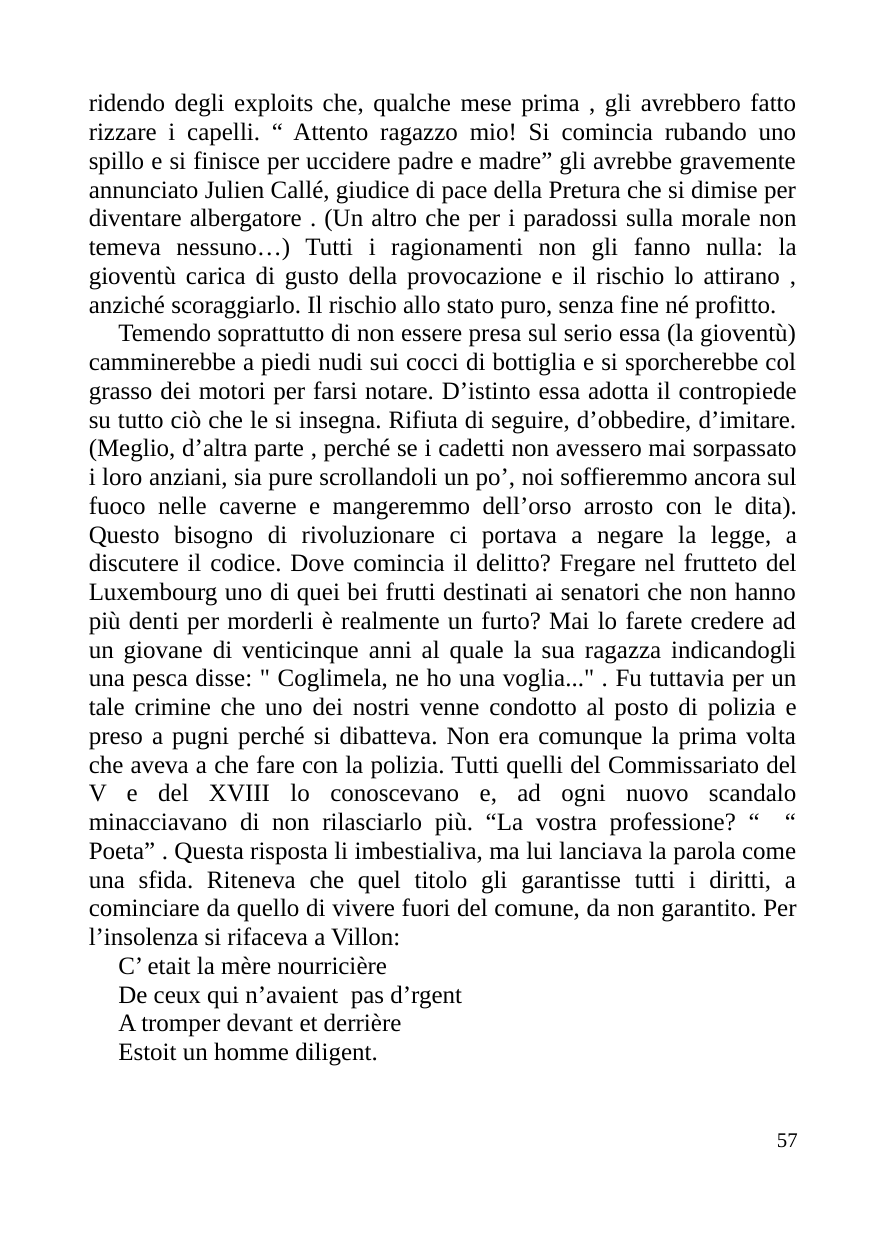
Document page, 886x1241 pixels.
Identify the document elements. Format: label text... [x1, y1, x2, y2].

text C’ etait la mère nourricière [88, 951, 797, 980]
text Estoit un homme diligent. [88, 1037, 797, 1066]
text A tromper devant et derrière [88, 1008, 797, 1037]
text Temendo soprattutto di non essere presa sul serio essa (la gioventù) camminerebbe a piedi nudi sui cocci di bottiglia e si sporcherebbe col grasso dei motori per farsi notare. D’istinto essa adotta il contropiede su tutto ciò che le si insegna. Rifiuta di seguire, d’obbedire, d’imitare. (Meglio, d’altra parte , perché se i cadetti non avessero mai sorpassato i loro anziani, sia pure scrollandoli un po’, noi soffieremmo ancora sul fuoco nelle caverne e mangeremmo dell’orso arrosto con le dita). Questo bisogno di rivoluzionare ci portava a negare la legge, a discutere il codice. Dove comincia il delitto? Fregare nel frutteto del Luxembourg uno di quei bei frutti destinati ai senatori che non hanno più denti per morderli è realmente un furto? Mai lo farete credere ad un giovane di venticinque anni al quale la sua ragazza indicandogli una pesca disse: " Coglimela, ne ho una voglia..." . Fu tuttavia per un tale crimine che uno dei nostri venne condotto al posto di polizia e preso a pugni perché si dibatteva. Non era comunque la prima volta che aveva a che fare con la polizia. Tutti quelli del Commissariato del V e del XVIII lo conoscevano e, ad ogni nuovo scandalo minacciavano di non rilasciarlo più. “La vostra professione? “ “ Poeta” . Questa risposta li imbestialiva, ma lui lanciava la parola come una sfida. Riteneva che quel titolo gli garantisse tutti i diritti, a cominciare da quello di vivere fuori del comune, da non garantito. Per l’insolenza si rifaceva a Villon: [88, 318, 797, 951]
text De ceux qui n’avaient pas d’rgent [88, 980, 797, 1008]
text ridendo degli exploits che, qualche mese prima , gli avrebbero fatto rizzare i capelli. “ Attento ragazzo mio! Si comincia rubando uno spillo e si finisce per uccidere padre e madre” gli avrebbe gravemente annunciato Julien Callé, giudice di pace della Pretura che si dimise per diventare albergatore . (Un altro che per i paradossi sulla morale non temeva nessuno…) Tutti i ragionamenti non gli fanno nulla: la gioventù carica di gusto della provocazione e il rischio lo attirano , anziché scoraggiarlo. Il rischio allo stato puro, senza fine né profitto. [88, 88, 797, 318]
